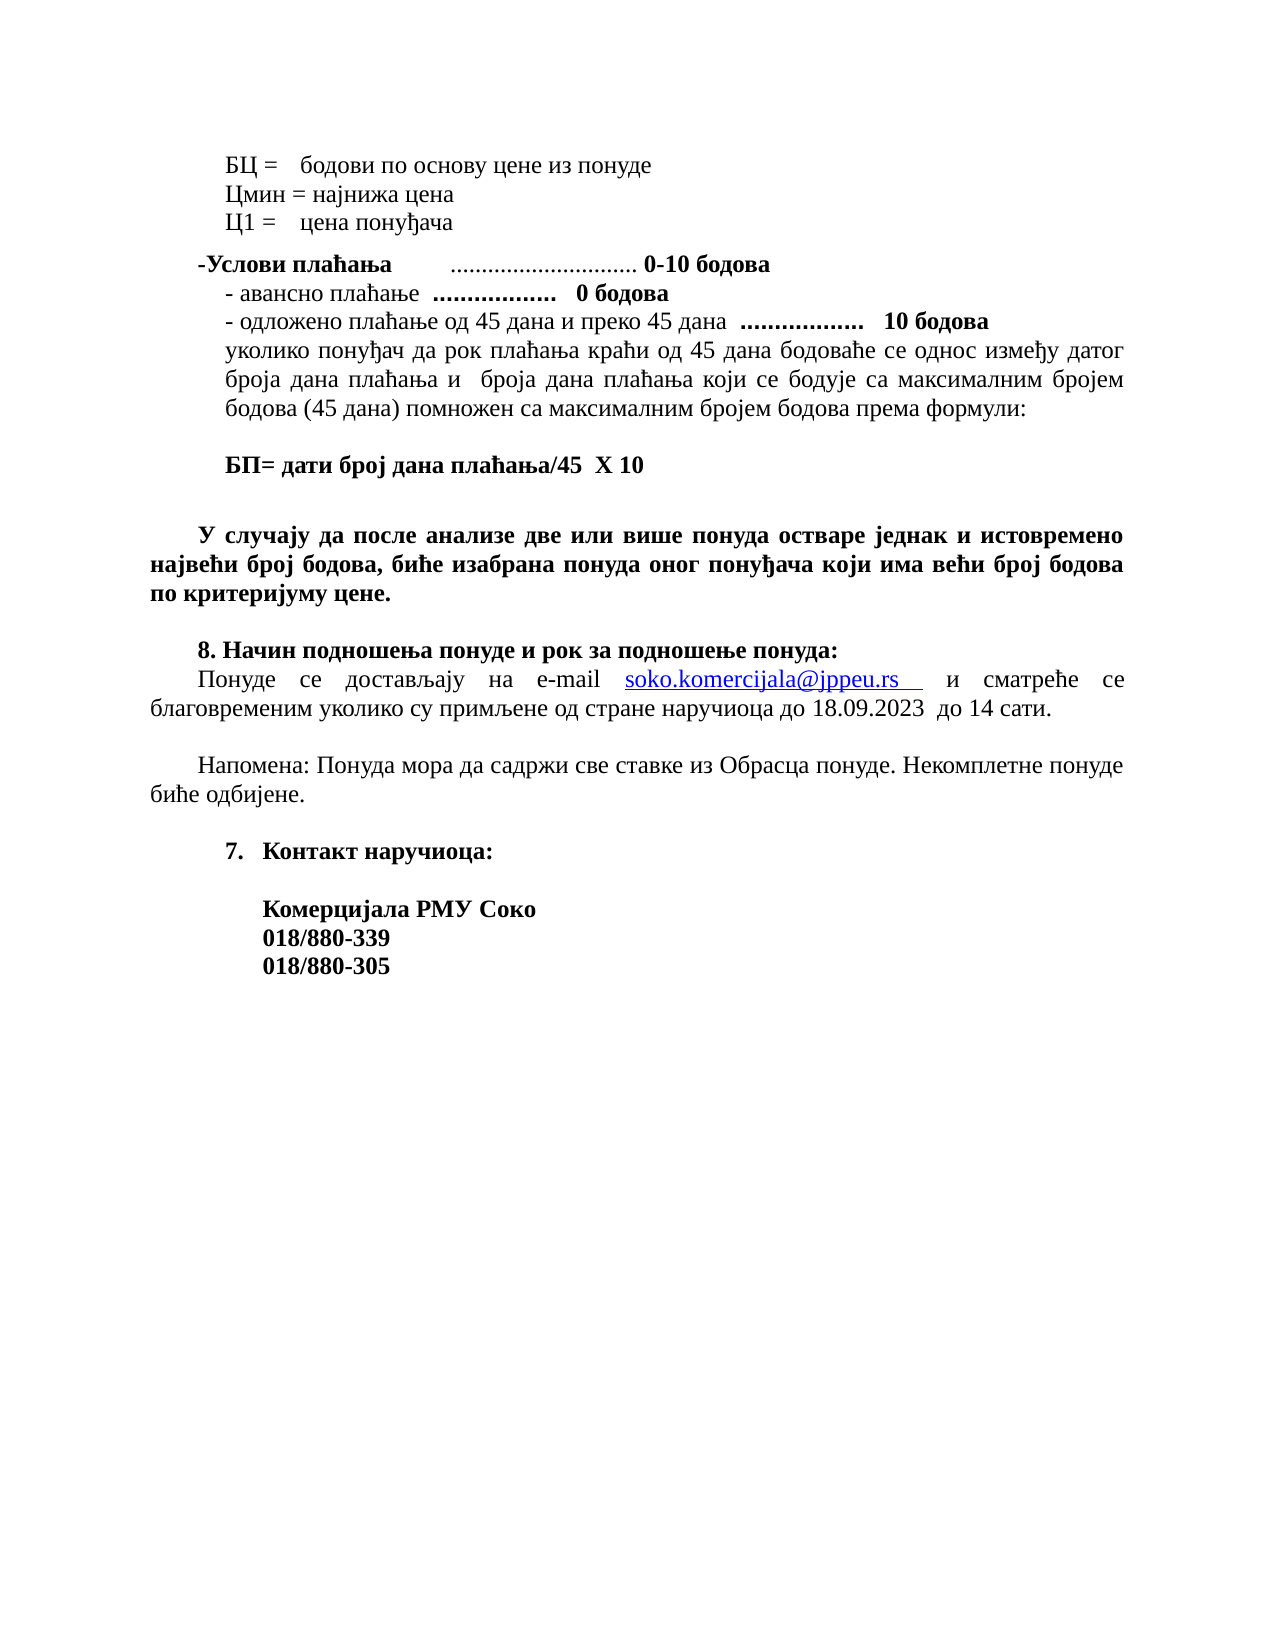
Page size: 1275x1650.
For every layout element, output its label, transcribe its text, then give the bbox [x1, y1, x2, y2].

text 018/880-305 [225, 951, 1125, 980]
text Напомена: Понуда мора да садржи све ставке из Обрасца понуде. Некомплетне понуде биће одбијене. [150, 750, 1125, 808]
text Ц1 = цена понуђача [225, 207, 1125, 236]
text - одложено плаћање од 45 дана и преко 45 дана .................. 10 бодова [225, 306, 1125, 335]
text Комерцијала РМУ Соко [225, 894, 1125, 923]
text Цмин = најнижа цена [225, 179, 1125, 207]
text уколико понуђач да рок плаћања краћи од 45 дана бодоваће се однос између датог броја дана плаћања и броја дана плаћања који се бодује са максималним бројем бодова (45 дана) помножен са максималним бројем бодова према формули: [225, 335, 1125, 421]
text У случају да после анализе две или више понуда остваре једнак и истовремено највећи број бодова, биће изабрана понуда оног понуђача који има већи број бодова по критеријуму цене. [150, 520, 1125, 606]
text -Услови плаћања .............................. 0-10 бодова [150, 249, 1125, 277]
text 018/880-339 [225, 923, 1125, 951]
text - авансно плаћање .................. 0 бодова [225, 277, 1125, 306]
text БП= дати број дана плаћања/45 X 10 [225, 450, 1125, 479]
list Контакт наручиоца: [225, 836, 1125, 865]
text БЦ = бодови по основу цене из понуде [225, 150, 1125, 179]
text Понуде се достављају на e-mail soko.komercijala@jppeu.rs и сматреће се благовременим уколико су примљене од стране наручиоца до 18.09.2023 до 14 сати. [150, 664, 1125, 721]
text 8. Начин подношења понуде и рок за подношење понуда: [150, 635, 1125, 664]
